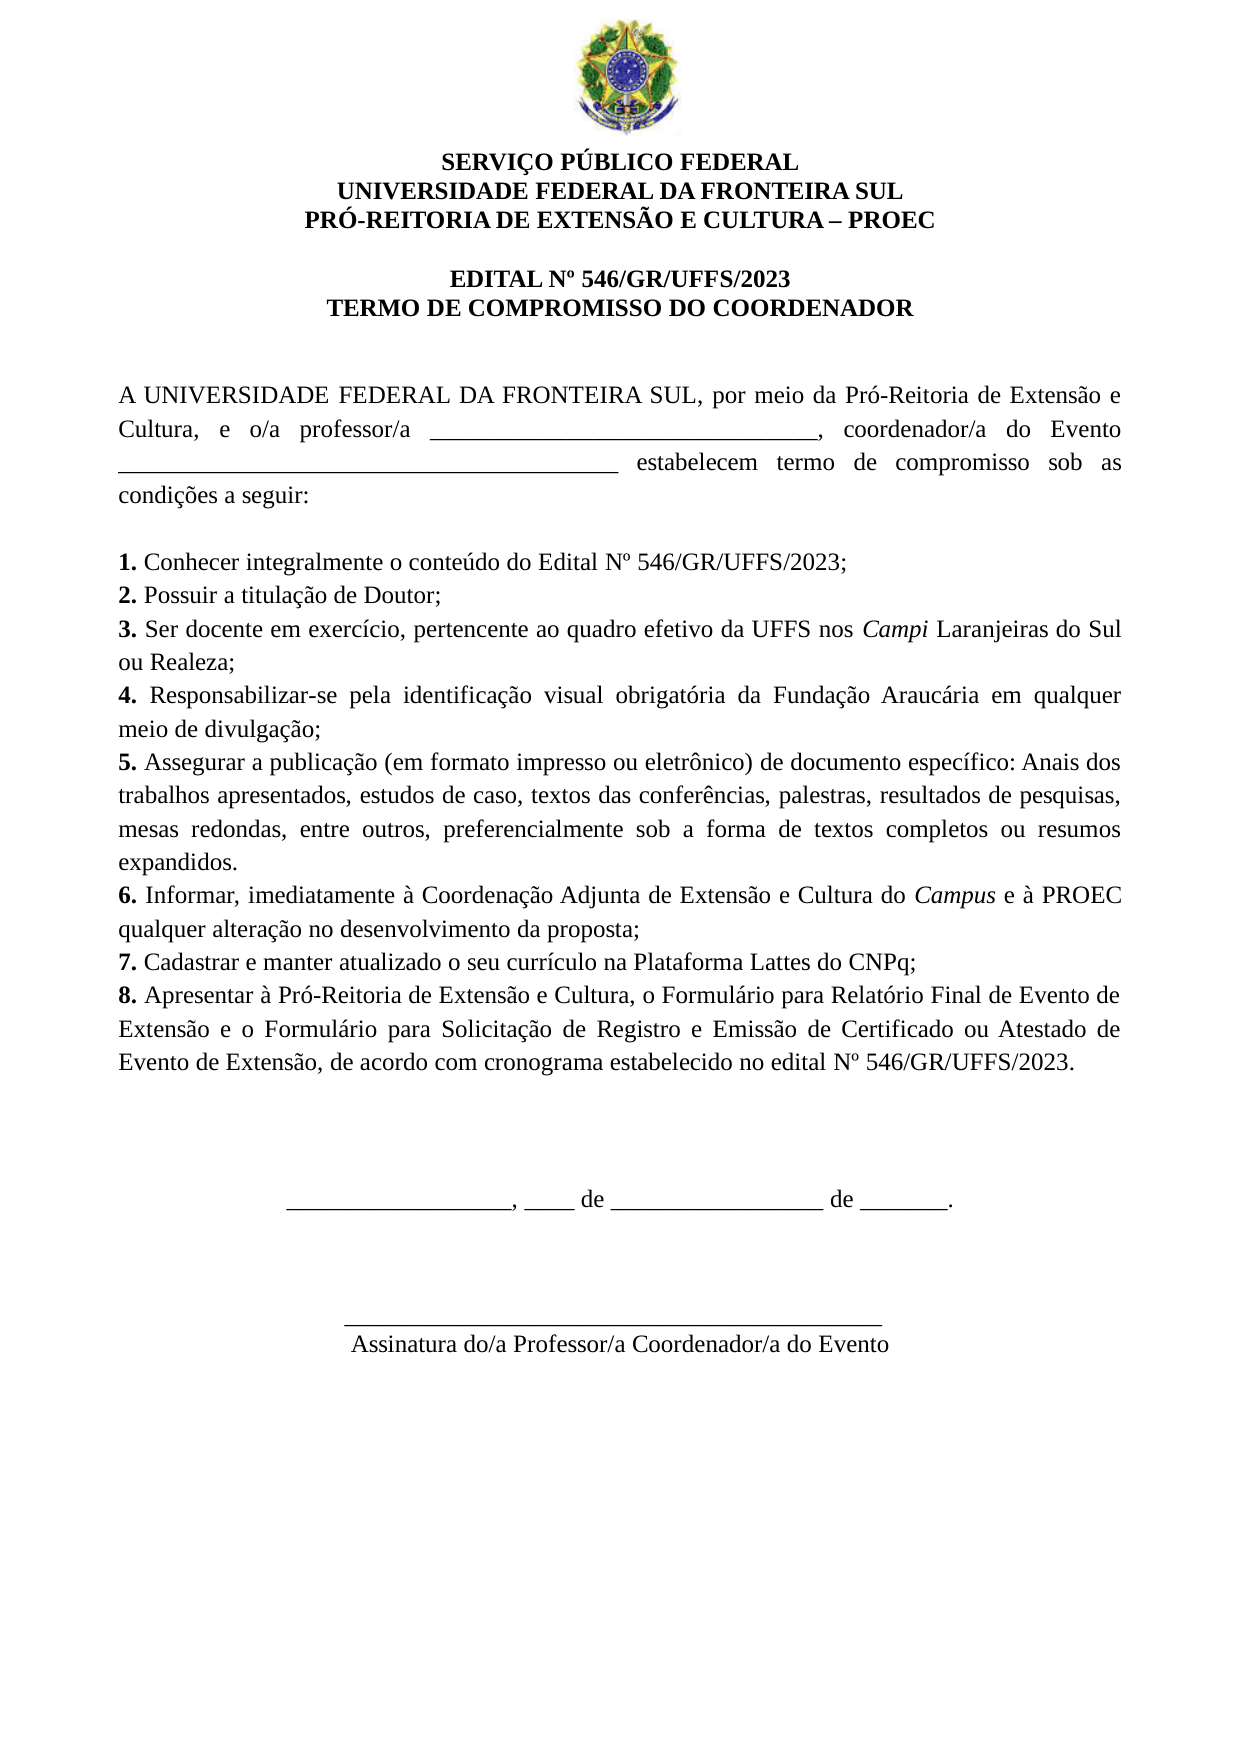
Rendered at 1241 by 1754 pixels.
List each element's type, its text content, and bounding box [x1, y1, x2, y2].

text __________________, ____ de _________________ de _______. [118, 1184, 1122, 1213]
text 8. Apresentar à Pró-Reitoria de Extensão e Cultura, o Formulário para Relatório Final de Evento de Extensão e o Formulário para Solicitação de Registro e Emissão de Certificado ou Atestado de Evento de Extensão, de acordo com cronograma estabelecido no edital Nº 546/GR/UFFS/2023. [118, 980, 1122, 1076]
text TERMO DE COMPROMISSO DO COORDENADOR [118, 293, 1122, 322]
text ___________________________________________ [118, 1300, 1122, 1329]
text 1. Conhecer integralmente o conteúdo do Edital Nº 546/GR/UFFS/2023; [118, 547, 1122, 576]
text A UNIVERSIDADE FEDERAL DA FRONTEIRA SUL, por meio da Pró-Reitoria de Extensão e Cultura, e o/a professor/a _______________________________, coordenador/a do Evento ________________________________________ estabelecem termo de compromisso sob as condições a seguir: [118, 380, 1122, 509]
text 2. Possuir a titulação de Doutor; [118, 580, 1122, 609]
text 3. Ser docente em exercício, pertencente ao quadro efetivo da UFFS nos Campi Laranjeiras do Sul ou Realeza; [118, 613, 1122, 676]
text 7. Cadastrar e manter atualizado o seu currículo na Plataforma Lattes do CNPq; [118, 947, 1122, 976]
text 4. Responsabilizar‐se pela identificação visual obrigatória da Fundação Araucária em qualquer meio de divulgação; [118, 680, 1122, 742]
text EDITAL Nº 546/GR/UFFS/2023 [118, 264, 1122, 293]
text 6. Informar, imediatamente à Coordenação Adjunta de Extensão e Cultura do Campus e à PROEC qualquer alteração no desenvolvimento da proposta; [118, 880, 1122, 942]
text Assinatura do/a Professor/a Coordenador/a do Evento [118, 1329, 1122, 1358]
text 5. Assegurar a publicação (em formato impresso ou eletrônico) de documento específico: Anais dos trabalhos apresentados, estudos de caso, textos das conferências, palestras, resultados de pesquisas, mesas redondas, entre outros, preferencialmente sob a forma de textos completos ou resumos expandidos. [118, 747, 1122, 876]
picture [573, 19, 682, 136]
